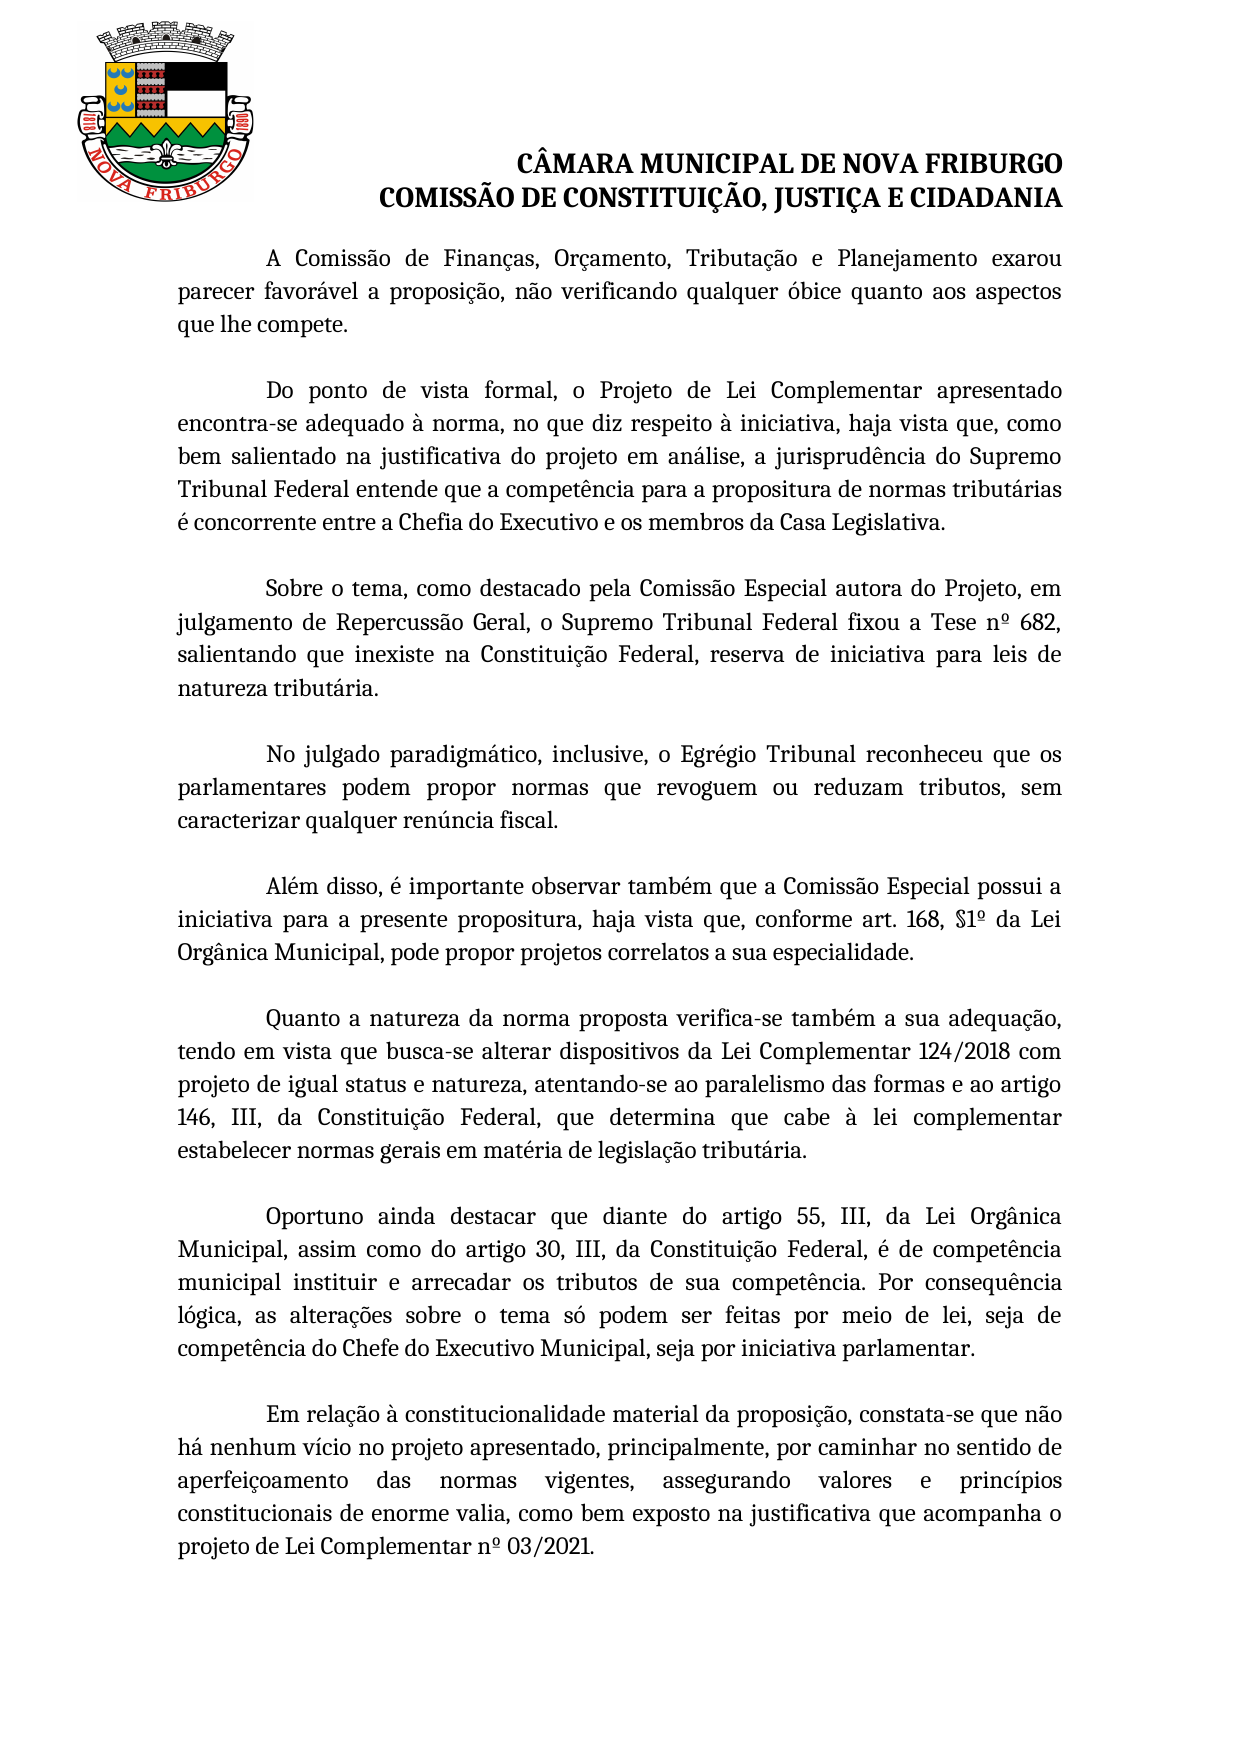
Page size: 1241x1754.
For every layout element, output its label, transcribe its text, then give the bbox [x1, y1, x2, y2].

text Sobre o tema, como destacado pela Comissão Especial autora do Projeto, em julgamento de Repercussão Geral, o Supremo Tribunal Federal fixou a Tese nº 682, salientando que inexiste na Constituição Federal, reserva de iniciativa para leis de natureza tributária. [177, 574, 1063, 702]
text No julgado paradigmático, inclusive, o Egrégio Tribunal reconheceu que os parlamentares podem propor normas que revoguem ou reduzam tributos, sem caracterizar qualquer renúncia fiscal. [177, 739, 1063, 834]
picture [77, 21, 254, 202]
text Em relação à constitucionalidade material da proposição, constata-se que não há nenhum vício no projeto apresentado, principalmente, por caminhar no sentido de aperfeiçoamento das normas vigentes, assegurando valores e princípios constitucionais de enorme valia, como bem exposto na justificativa que acompanha o projeto de Lei Complementar nº 03/2021. [177, 1400, 1063, 1561]
text Oportuno ainda destacar que diante do artigo 55, III, da Lei Orgânica Municipal, assim como do artigo 30, III, da Constituição Federal, é de competência municipal instituir e arrecadar os tributos de sua competência. Por consequência lógica, as alterações sobre o tema só podem ser feitas por meio de lei, seja de competência do Chefe do Executivo Municipal, seja por iniciativa parlamentar. [177, 1202, 1063, 1363]
text Quanto a natureza da norma proposta verifica-se também a sua adequação, tendo em vista que busca-se alterar dispositivos da Lei Complementar 124/2018 com projeto de igual status e natureza, atentando-se ao paralelismo das formas e ao artigo 146, III, da Constituição Federal, que determina que cabe à lei complementar estabelecer normas gerais em matéria de legislação tributária. [177, 1004, 1063, 1164]
text Do ponto de vista formal, o Projeto de Lei Complementar apresentado encontra-se adequado à norma, no que diz respeito à iniciativa, haja vista que, como bem salientado na justificativa do projeto em análise, a jurisprudência do Supremo Tribunal Federal entende que a competência para a propositura de normas tributárias é concorrente entre a Chefia do Executivo e os membros da Casa Legislativa. [177, 376, 1063, 537]
text Além disso, é importante observar também que a Comissão Especial possui a iniciativa para a presente propositura, haja vista que, conforme art. 168, §1º da Lei Orgânica Municipal, pode propor projetos correlatos a sua especialidade. [177, 872, 1063, 966]
text A Comissão de Finanças, Orçamento, Tributação e Planejamento exarou parecer favorável a proposição, não verificando qualquer óbice quanto aos aspectos que lhe compete. [177, 244, 1063, 339]
